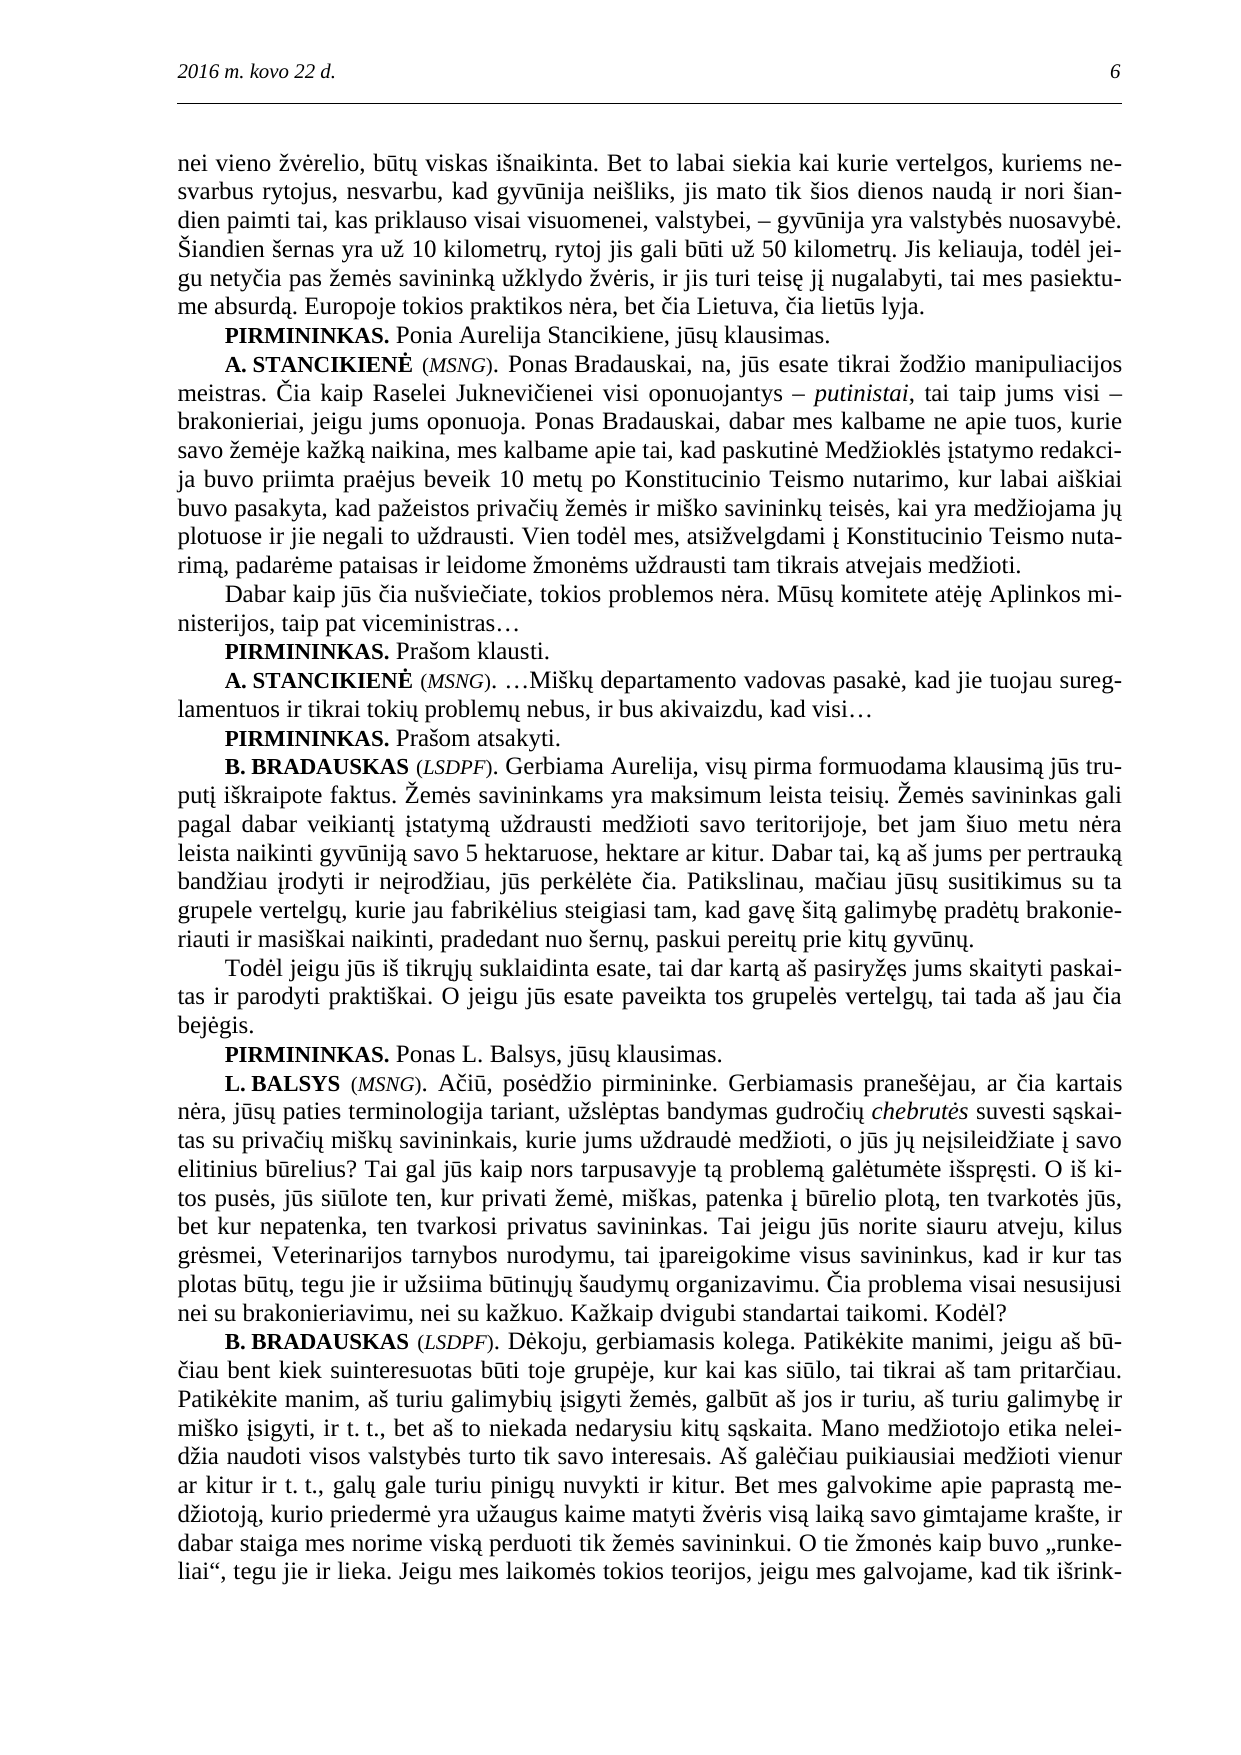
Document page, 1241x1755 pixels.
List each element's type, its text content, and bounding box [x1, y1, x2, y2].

text To­dėl jei­gu jūs iš tik­rų­jų su­klai­din­ta esa­te, tai dar kar­tą aš pa­si­ry­žęs jums skai­ty­ti pa­skai­tas ir pa­ro­dy­ti prak­tiš­kai. O jei­gu jūs esa­te pa­veik­ta tos gru­pe­lės ver­tel­gų, tai ta­da aš jau čia be­jė­gis. [177, 953, 1122, 1039]
text PIRMININKAS. Po­nia Au­re­li­ja Stan­ci­kie­ne, jū­sų klau­si­mas. [177, 320, 1122, 349]
text A. STANCIKIENĖ (MSNG). …Miš­kų de­par­ta­men­to va­do­vas pa­sa­kė, kad jie tuo­jau su­reg­la­men­tuos ir tik­rai to­kių pro­ble­mų ne­bus, ir bus aki­vaiz­du, kad vi­si… [177, 665, 1122, 723]
text Da­bar kaip jūs čia nu­švie­čia­te, to­kios pro­ble­mos nė­ra. Mū­sų ko­mi­te­te at­ėję Ap­lin­kos mi­nis­te­ri­jos, taip pat vi­ce­mi­nist­ras… [177, 579, 1122, 636]
text B. BRADAUSKAS (LSDPF). Dė­ko­ju, ger­bia­ma­sis ko­le­ga. Pa­ti­kė­ki­te ma­ni­mi, jei­gu aš bū­čiau bent kiek su­in­te­re­suo­tas bū­ti to­je gru­pė­je, kur kai kas siū­lo, tai tik­rai aš tam pri­tar­čiau. Pa­ti­kė­ki­te ma­nim, aš tu­riu ga­li­my­bių įsi­gy­ti že­mės, gal­būt aš jos ir tu­riu, aš tu­riu ga­li­my­bę ir miš­ko įsi­gy­ti, ir t. t., bet aš to nie­ka­da ne­da­ry­siu ki­tų są­skai­ta. Ma­no me­džio­to­jo eti­ka ne­lei­džia nau­do­ti vi­sos vals­ty­bės tur­to tik sa­vo in­te­re­sais. Aš ga­lė­čiau pui­kiau­siai me­džio­ti vie­nur ar ki­tur ir t. t., ga­lų ga­le tu­riu pi­ni­gų nu­vyk­ti ir ki­tur. Bet mes gal­vo­ki­me apie pa­pras­tą me­džio­to­ją, ku­rio prie­der­mė yra už­au­gus kai­me ma­ty­ti žvė­ris vi­są lai­ką sa­vo gim­ta­ja­me kraš­te, ir da­bar stai­ga mes no­ri­me vis­ką per­duo­ti tik že­mės sa­vi­nin­kui. O tie žmo­nės kaip bu­vo „run­ke­liai“, te­gu jie ir lie­ka. Jei­gu mes lai­ko­mės to­kios te­ori­jos, jei­gu mes gal­vo­ja­me, kad tik iš­rink­ [177, 1326, 1122, 1585]
text PIRMININKAS. Pra­šom at­sa­ky­ti. [177, 723, 1122, 751]
text nei vie­no žvė­re­lio, bū­tų vis­kas iš­nai­kin­ta. Bet to la­bai sie­kia kai ku­rie ver­tel­gos, ku­riems ne­svar­bus ry­to­jus, ne­svar­bu, kad gy­vū­ni­ja ne­iš­liks, jis ma­to tik šios die­nos nau­dą ir no­ri šian­dien pa­im­ti tai, kas pri­klau­so vi­sai vi­suo­me­nei, vals­ty­bei, – gy­vū­ni­ja yra vals­ty­bės nuo­sa­vy­bė. Šian­dien šer­nas yra už 10 ki­lo­met­rų, ry­toj jis ga­li bū­ti už 50 ki­lo­met­rų. Jis ke­liau­ja, to­dėl jei­gu ne­ty­čia pas že­mės sa­vi­nin­ką už­kly­do žvė­ris, ir jis tu­ri tei­sę jį nu­ga­la­by­ti, tai mes pa­siek­tu­me ab­sur­dą. Eu­ro­po­je to­kios prak­ti­kos nė­ra, bet čia Lie­tu­va, čia lie­tūs ly­ja. [177, 148, 1122, 320]
text B. BRADAUSKAS (LSDPF). Ger­bia­ma Au­re­li­ja, vi­sų pir­ma for­muo­da­ma klau­si­mą jūs tru­pu­tį iš­krai­po­te fak­tus. Že­mės sa­vi­nin­kams yra mak­si­mum leis­ta tei­sių. Že­mės sa­vi­nin­kas ga­li pa­gal da­bar vei­kian­tį įsta­ty­mą už­draus­ti me­džio­ti sa­vo te­ri­to­ri­jo­je, bet jam šiuo me­tu nė­ra leis­ta nai­kin­ti gy­vū­ni­ją sa­vo 5 hek­ta­ruo­se, hek­ta­re ar ki­tur. Da­bar tai, ką aš jums per per­trau­ką ban­džiau įro­dy­ti ir ne­įro­džiau, jūs per­kė­lė­te čia. Pa­tiks­li­nau, ma­čiau jū­sų su­si­ti­ki­mus su ta gru­pe­le ver­tel­gų, ku­rie jau fab­ri­kė­lius stei­gia­si tam, kad ga­vę ši­tą ga­li­my­bę pra­dė­tų bra­ko­nie­riau­ti ir ma­siš­kai nai­kin­ti, pra­de­dant nuo šer­nų, pas­kui per­ei­tų prie ki­tų gy­vū­nų. [177, 751, 1122, 953]
text A. STANCIKIENĖ (MSNG). Po­nas Bra­daus­kai, na, jūs esa­te tik­rai žo­džio ma­ni­pu­lia­ci­jos meist­ras. Čia kaip Ra­se­lei Juk­ne­vi­čie­nei vi­si opo­nuo­jan­tys – pu­ti­nis­tai, tai taip jums vi­si – bra­ko­nie­riai, jei­gu jums opo­nuo­ja. Po­nas Bra­daus­kai, da­bar mes kal­ba­me ne apie tuos, ku­rie sa­vo že­mė­je kaž­ką nai­ki­na, mes kal­ba­me apie tai, kad pas­ku­ti­nė Me­džiok­lės įsta­ty­mo re­dak­ci­ja bu­vo pri­im­ta pra­ėjus be­veik 10 me­tų po Kon­sti­tu­ci­nio Teis­mo nu­ta­ri­mo, kur la­bai aiš­kiai bu­vo pa­sa­ky­ta, kad pa­žeis­tos pri­va­čių že­mės ir miš­ko sa­vi­nin­kų tei­sės, kai yra me­džio­ja­ma jų plo­tuo­se ir jie ne­ga­li to už­draus­ti. Vien to­dėl mes, at­si­žvelg­da­mi į Kon­sti­tu­ci­nio Teis­mo nu­ta­ri­mą, pa­da­rė­me pa­tai­sas ir lei­do­me žmo­nėms už­draus­ti tam tik­rais at­ve­jais me­džio­ti. [177, 349, 1122, 579]
text PIRMININKAS. Po­nas L. Bal­sys, jū­sų klau­si­mas. [177, 1039, 1122, 1068]
text PIRMININKAS. Pra­šom klaus­ti. [177, 636, 1122, 665]
text L. BALSYS (MSNG). Ačiū, po­sė­džio pir­mi­nin­ke. Ger­bia­ma­sis pra­ne­šė­jau, ar čia kar­tais nė­ra, jū­sų pa­ties ter­mi­no­lo­gi­ja ta­riant, už­slėp­tas ban­dy­mas gud­ro­čių cheb­ru­tės su­ves­ti są­skai­tas su pri­va­čių miš­kų sa­vi­nin­kais, ku­rie jums už­drau­dė me­džio­ti, o jūs jų ne­įsi­lei­džia­te į sa­vo eli­ti­nius bū­re­lius? Tai gal jūs kaip nors tar­pu­sa­vy­je tą pro­ble­mą ga­lė­tu­mė­te iš­spręs­ti. O iš ki­tos pu­sės, jūs siū­lo­te ten, kur pri­va­ti že­mė, miš­kas, pa­ten­ka į bū­re­lio plo­tą, ten tvar­ko­tės jūs, bet kur ne­pa­ten­ka, ten tvar­ko­si pri­va­tus sa­vi­nin­kas. Tai jei­gu jūs no­ri­te siau­ru at­ve­ju, ki­lus grės­mei, Ve­te­ri­na­ri­jos tar­ny­bos nu­ro­dy­mu, tai įpa­rei­go­ki­me vi­sus sa­vi­nin­kus, kad ir kur tas plo­tas bū­tų, te­gu jie ir už­si­i­ma bū­ti­nų­jų šau­dy­mų or­ga­ni­za­vi­mu. Čia pro­ble­ma vi­sai ne­su­si­ju­si nei su bra­ko­nie­ria­vi­mu, nei su kaž­kuo. Kaž­kaip dvi­gu­bi stan­dar­tai tai­ko­mi. Ko­dėl? [177, 1068, 1122, 1326]
